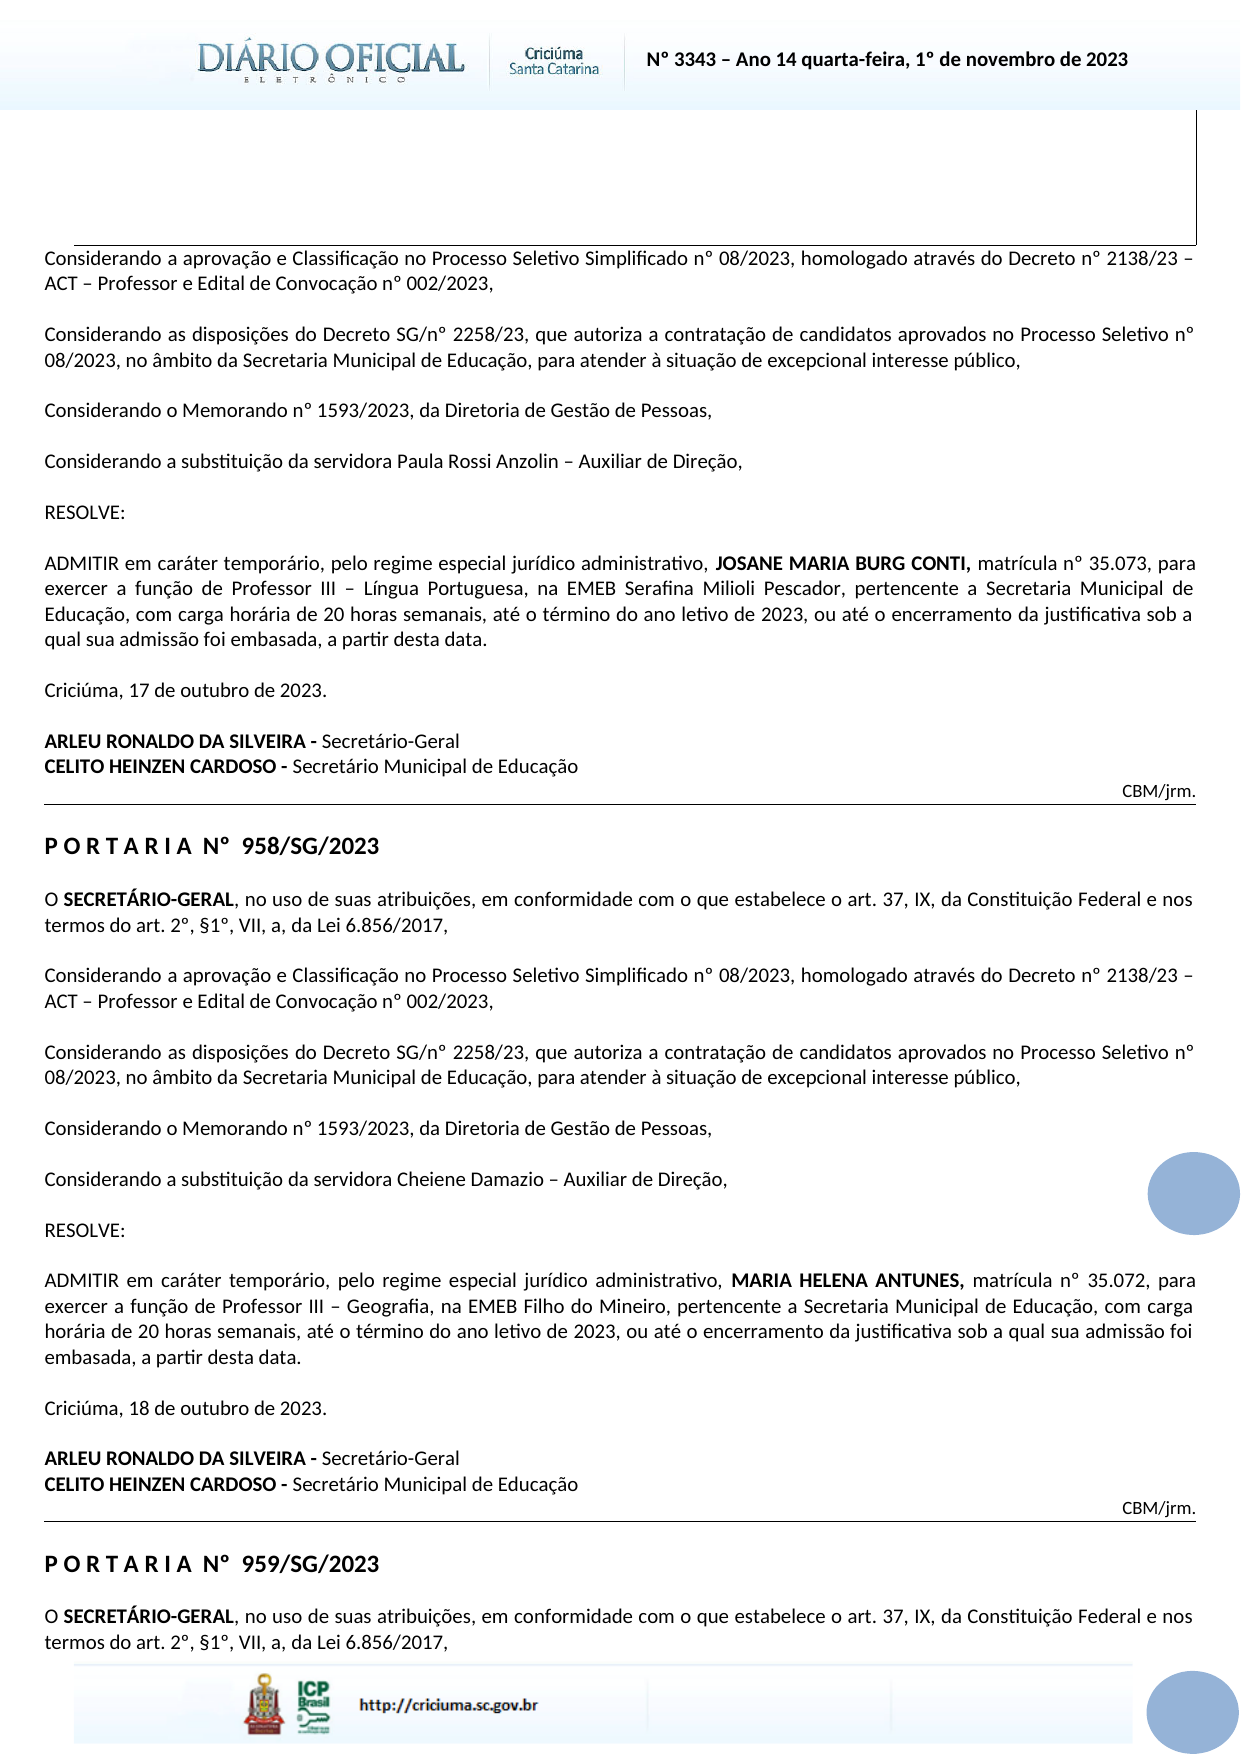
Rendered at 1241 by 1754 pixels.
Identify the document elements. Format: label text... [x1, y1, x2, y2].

text O SECRETÁRIO-GERAL, no uso de suas atribuições, em conformidade com o que estabelece o art. 37, IX, da Constituição Federal e nos termos do art. 2º, §1º, VII, a, da Lei 6.856/2017, [44, 1604, 1196, 1654]
text Considerando a substituição da servidora Cheiene Damazio – Auxiliar de Direção, [44, 1166, 1158, 1191]
text RESOLVE: [44, 499, 1196, 525]
text Criciúma, 18 de outubro de 2023. [44, 1395, 1196, 1420]
text ARLEU RONALDO DA SILVEIRA - Secretário-Geral [44, 728, 1196, 753]
text Considerando a aprovação e Classificação no Processo Seletivo Simplificado nº 08/2023, homologado através do Decreto nº 2138/23 – ACT – Professor e Edital de Convocação nº 002/2023, [44, 245, 1196, 296]
text Considerando as disposições do Decreto SG/nº 2258/23, que autoriza a contratação de candidatos aprovados no Processo Seletivo nº 08/2023, no âmbito da Secretaria Municipal de Educação, para atender à situação de excepcional interesse público, [44, 1039, 1196, 1090]
text CBM/jrm. [44, 779, 1196, 804]
text CBM/jrm. [44, 1496, 1196, 1521]
text Considerando o Memorando nº 1593/2023, da Diretoria de Gestão de Pessoas, [44, 1115, 1196, 1141]
text Considerando o Memorando nº 1593/2023, da Diretoria de Gestão de Pessoas, [44, 398, 1196, 423]
text ADMITIR em caráter temporário, pelo regime especial jurídico administrativo, JOSANE MARIA BURG CONTI, matrícula nº 35.073, para exercer a função de Professor III – Língua Portuguesa, na EMEB Serafina Milioli Pescador, pertencente a Secretaria Municipal de Educação, com carga horária de 20 horas semanais, até o término do ano letivo de 2023, ou até o encerramento da justificativa sob a qual sua admissão foi embasada, a partir desta data. [44, 550, 1196, 652]
text ADMITIR em caráter temporário, pelo regime especial jurídico administrativo, MARIA HELENA ANTUNES, matrícula nº 35.072, para exercer a função de Professor III – Geografia, na EMEB Filho do Mineiro, pertencente a Secretaria Municipal de Educação, com carga horária de 20 horas semanais, até o término do ano letivo de 2023, ou até o encerramento da justificativa sob a qual sua admissão foi embasada, a partir desta data. [44, 1268, 1196, 1369]
text CELITO HEINZEN CARDOSO - Secretário Municipal de Educação [44, 1471, 1196, 1496]
text CELITO HEINZEN CARDOSO - Secretário Municipal de Educação [44, 753, 1196, 779]
text P O R T A R I A Nº 958/SG/2023 [44, 830, 1196, 861]
text P O R T A R I A Nº 959/SG/2023 [44, 1548, 1196, 1578]
text Considerando a substituição da servidora Paula Rossi Anzolin – Auxiliar de Direção, [44, 448, 1196, 474]
text Considerando as disposições do Decreto SG/nº 2258/23, que autoriza a contratação de candidatos aprovados no Processo Seletivo nº 08/2023, no âmbito da Secretaria Municipal de Educação, para atender à situação de excepcional interesse público, [44, 321, 1196, 372]
text ARLEU RONALDO DA SILVEIRA - Secretário-Geral [44, 1446, 1196, 1471]
text Criciúma, 17 de outubro de 2023. [44, 677, 1196, 703]
text RESOLVE: [44, 1217, 1196, 1242]
text Considerando a aprovação e Classificação no Processo Seletivo Simplificado nº 08/2023, homologado através do Decreto nº 2138/23 – ACT – Professor e Edital de Convocação nº 002/2023, [44, 963, 1196, 1013]
text O SECRETÁRIO-GERAL, no uso de suas atribuições, em conformidade com o que estabelece o art. 37, IX, da Constituição Federal e nos termos do art. 2º, §1º, VII, a, da Lei 6.856/2017, [44, 886, 1196, 937]
